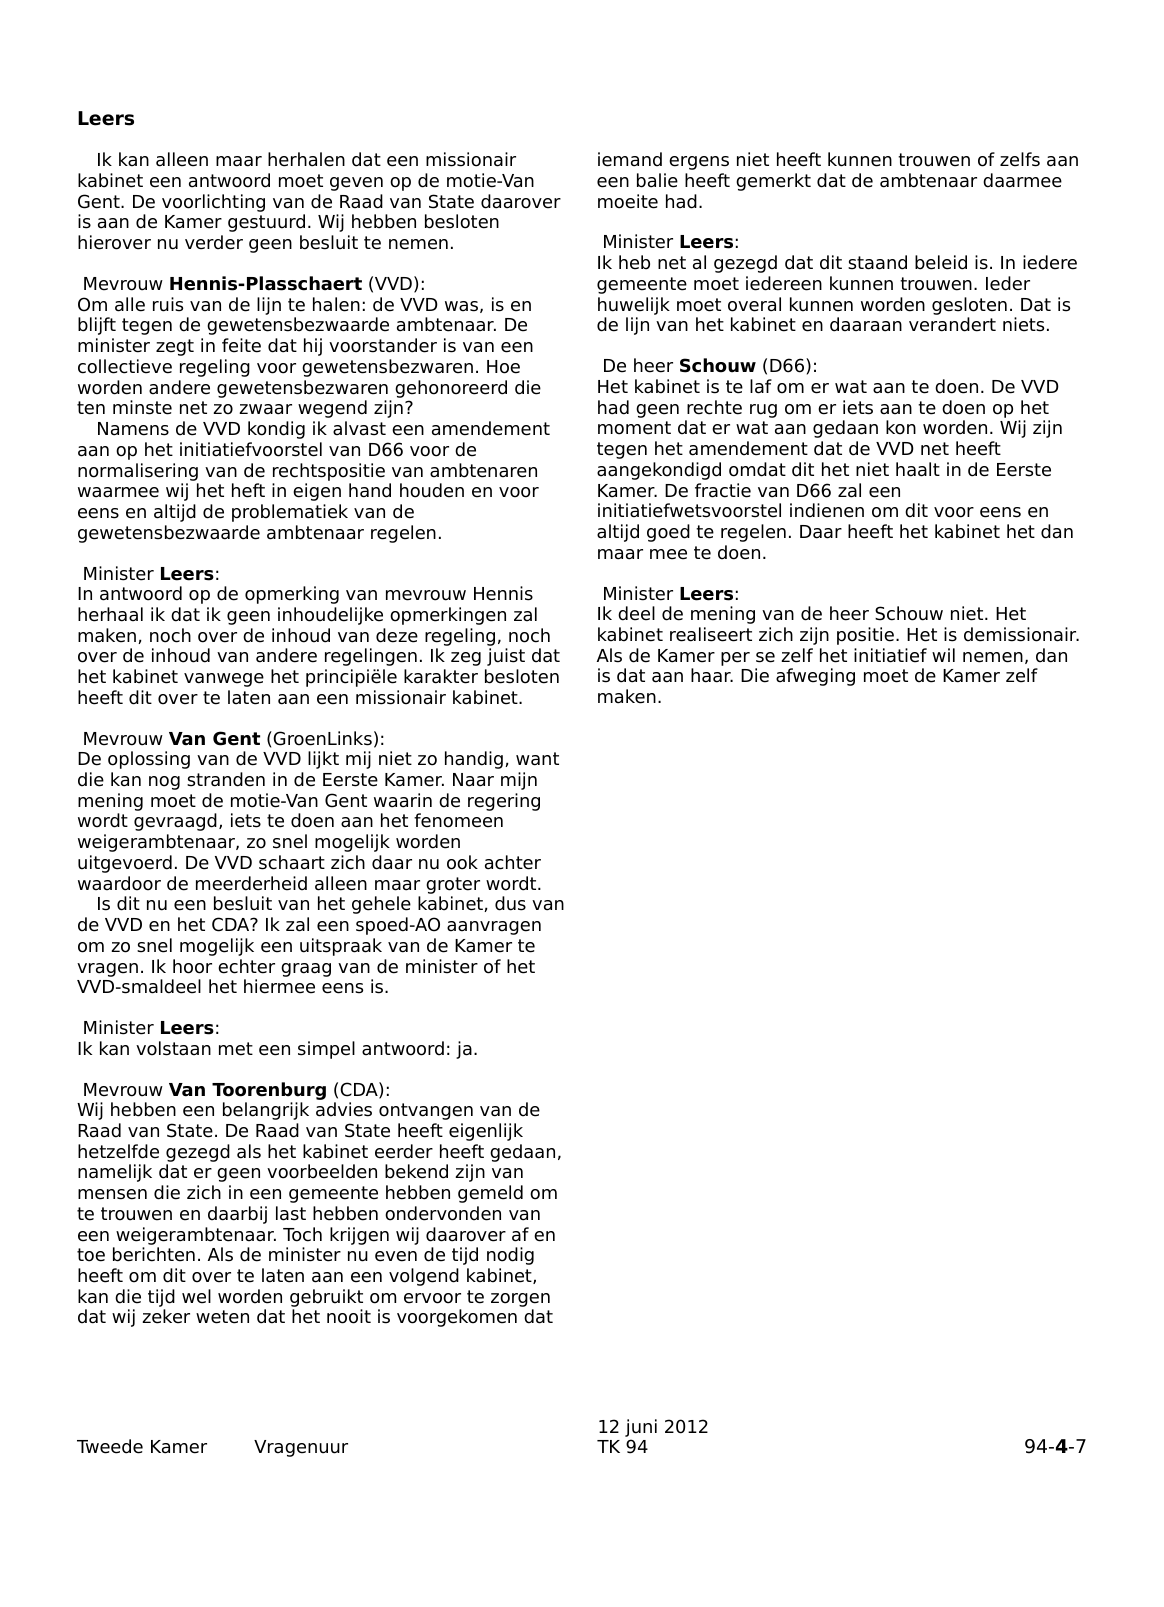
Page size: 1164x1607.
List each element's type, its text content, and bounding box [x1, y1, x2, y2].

text Minister Leers: [596, 232, 1087, 253]
text Om alle ruis van de lijn te halen: de VVD was, is en blijft tegen de gewetensbezwaarde ambtenaar. De minister zegt in feite dat hij voorstander is van een collectieve regeling voor gewetensbezwaren. Hoe worden andere gewetensbezwaren gehonoreerd die ten minste net zo zwaar wegend zijn? [77, 294, 567, 419]
text De oplossing van de VVD lijkt mij niet zo handig, want die kan nog stranden in de Eerste Kamer. Naar mijn mening moet de motie-Van Gent waarin de regering wordt gevraagd, iets te doen aan het fenomeen weigerambtenaar, zo snel mogelijk worden uitgevoerd. De VVD schaart zich daar nu ook achter waardoor de meerderheid alleen maar groter wordt. [77, 749, 567, 894]
text Ik kan alleen maar herhalen dat een missionair kabinet een antwoord moet geven op de motie-Van Gent. De voorlichting van de Raad van State daarover is aan de Kamer gestuurd. Wij hebben besloten hierover nu verder geen besluit te nemen. [77, 150, 567, 254]
text In antwoord op de opmerking van mevrouw Hennis herhaal ik dat ik geen inhoudelijke opmerkingen zal maken, noch over de inhoud van deze regeling, noch over de inhoud van andere regelingen. Ik zeg juist dat het kabinet vanwege het principiële karakter besloten heeft dit over te laten aan een missionair kabinet. [77, 584, 567, 708]
text Mevrouw Van Gent (GroenLinks): [77, 728, 567, 749]
text iemand ergens niet heeft kunnen trouwen of zelfs aan een balie heeft gemerkt dat de ambtenaar daarmee moeite had. [596, 150, 1087, 212]
text Minister Leers: [596, 583, 1087, 604]
text Wij hebben een belangrijk advies ontvangen van de Raad van State. De Raad van State heeft eigenlijk hetzelfde gezegd als het kabinet eerder heeft gedaan, namelijk dat er geen voorbeelden bekend zijn van mensen die zich in een gemeente hebben gemeld om te trouwen en daarbij last hebben ondervonden van een weigerambtenaar. Toch krijgen wij daarover af en toe berichten. Als de minister nu even de tijd nodig heeft om dit over te laten aan een volgend kabinet, kan die tijd wel worden gebruikt om ervoor te zorgen dat wij zeker weten dat het nooit is voorgekomen dat [77, 1100, 567, 1328]
text Is dit nu een besluit van het gehele kabinet, dus van de VVD en het CDA? Ik zal een spoed-AO aanvragen om zo snel mogelijk een uitspraak van de Kamer te vragen. Ik hoor echter graag van de minister of het VVD-smaldeel het hiermee eens is. [77, 894, 567, 998]
text Minister Leers: [77, 563, 567, 584]
text Het kabinet is te laf om er wat aan te doen. De VVD had geen rechte rug om er iets aan te doen op het moment dat er wat aan gedaan kon worden. Wij zijn tegen het amendement dat de VVD net heeft aangekondigd omdat dit het niet haalt in de Eerste Kamer. De fractie van D66 zal een initiatiefwetsvoorstel indienen om dit voor eens en altijd goed te regelen. Daar heeft het kabinet het dan maar mee te doen. [596, 377, 1087, 563]
text De heer Schouw (D66): [596, 356, 1087, 377]
text Ik kan volstaan met een simpel antwoord: ja. [77, 1039, 567, 1059]
text Namens de VVD kondig ik alvast een amendement aan op het initiatiefvoorstel van D66 voor de normalisering van de rechtspositie van ambtenaren waarmee wij het heft in eigen hand houden en voor eens en altijd de problematiek van de gewetensbezwaarde ambtenaar regelen. [77, 419, 567, 543]
text Mevrouw Van Toorenburg (CDA): [77, 1079, 567, 1100]
text Minister Leers: [77, 1018, 567, 1039]
text Ik heb net al gezegd dat dit staand beleid is. In iedere gemeente moet iedereen kunnen trouwen. Ieder huwelijk moet overal kunnen worden gesloten. Dat is de lijn van het kabinet en daaraan verandert niets. [596, 253, 1087, 336]
text Mevrouw Hennis-Plasschaert (VVD): [77, 274, 567, 294]
text Ik deel de mening van de heer Schouw niet. Het kabinet realiseert zich zijn positie. Het is demissionair. Als de Kamer per se zelf het initiatief wil nemen, dan is dat aan haar. Die afweging moet de Kamer zelf maken. [596, 604, 1087, 708]
